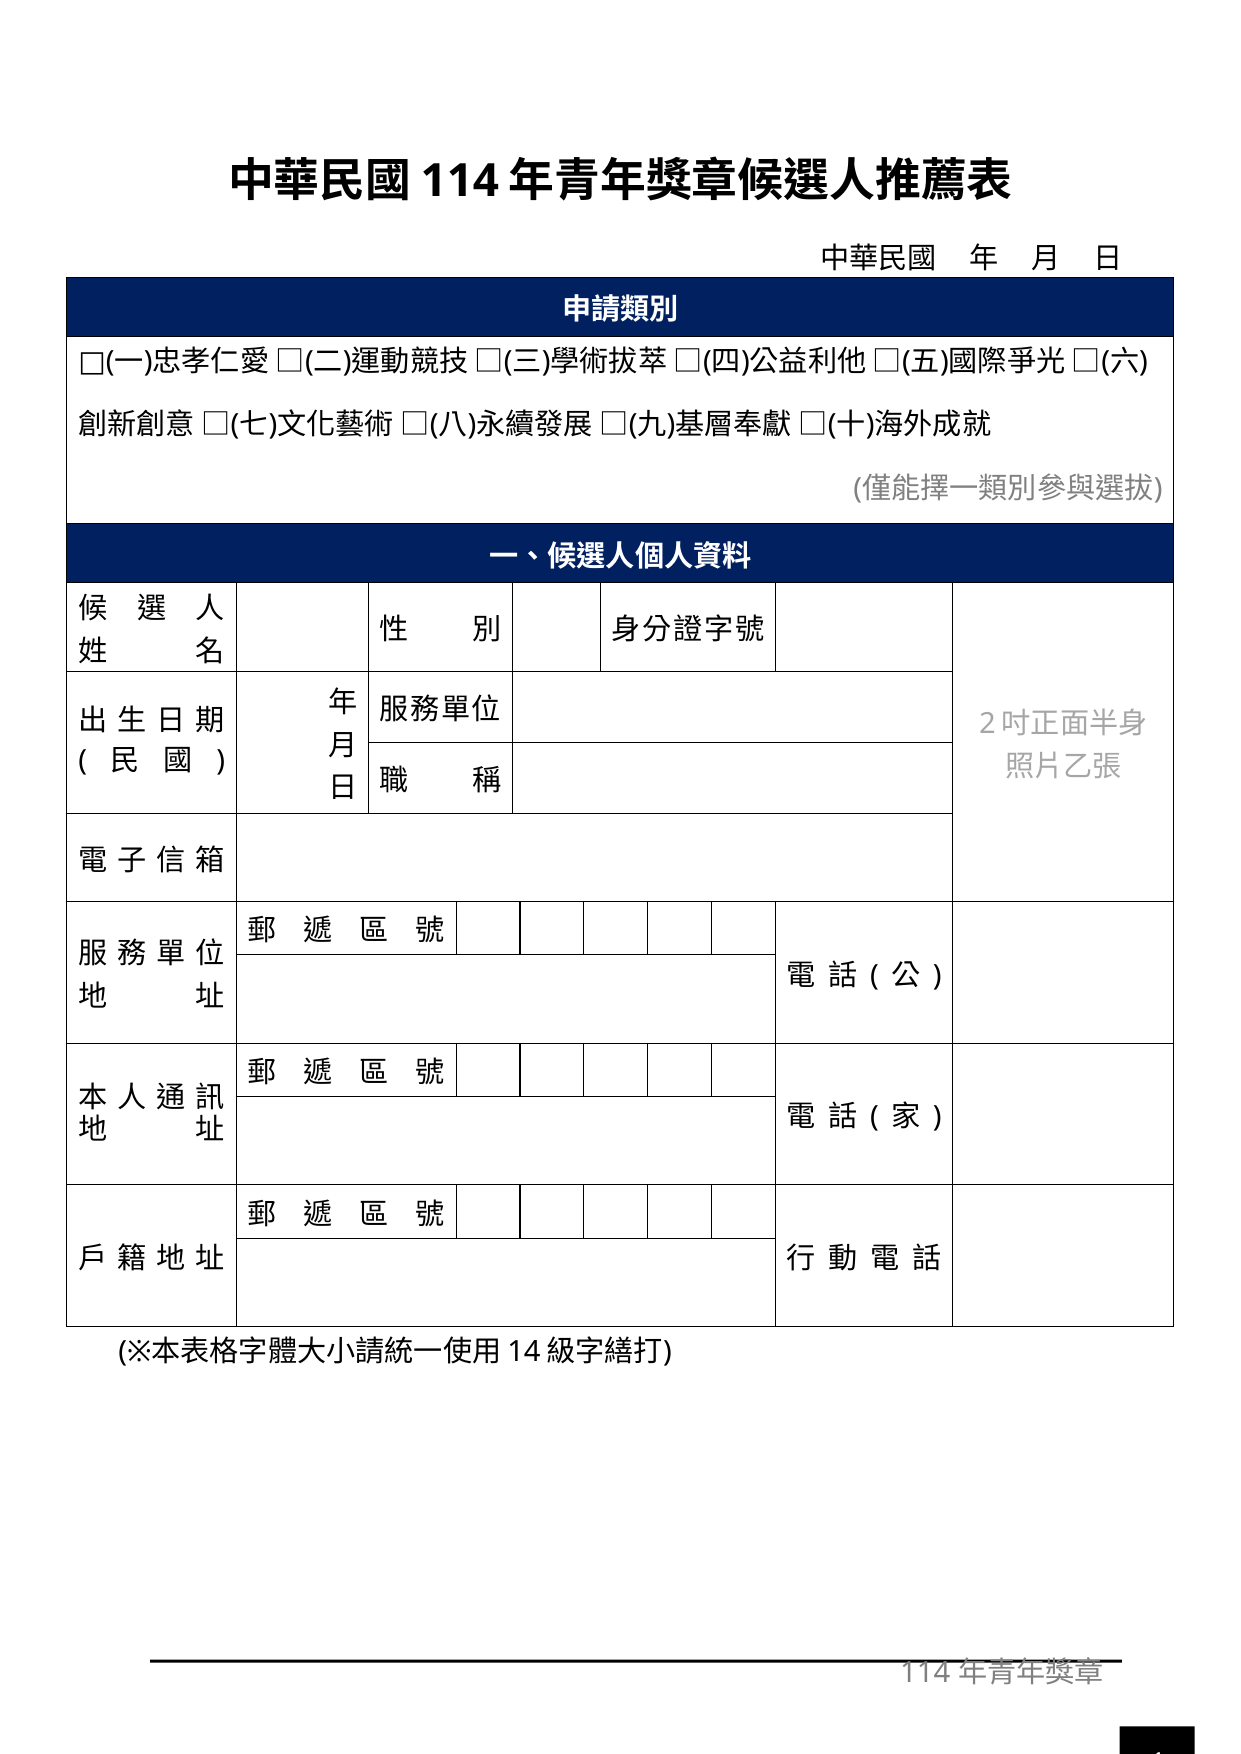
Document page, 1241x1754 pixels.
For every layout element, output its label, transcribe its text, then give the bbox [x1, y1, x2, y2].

table_cell [953, 1185, 1173, 1326]
table_cell [237, 583, 368, 671]
table_cell [513, 743, 952, 812]
table_cell 職稱 [369, 743, 512, 812]
table_cell [457, 1044, 519, 1096]
table_cell 電話(家) [776, 1044, 952, 1184]
table_cell [712, 902, 775, 954]
text 中華民國114年青年獎章候選人推薦表 [118, 143, 1122, 210]
table_cell 服務單位 地址 [67, 902, 236, 1043]
table_cell [521, 902, 583, 954]
table_cell 行動電話 [776, 1185, 952, 1326]
table_header 申請類別 [67, 278, 1173, 336]
table_cell [584, 1044, 647, 1096]
table_cell [648, 1044, 711, 1096]
text (※本表格字體大小請統一使用14級字繕打) [118, 1327, 1122, 1369]
table_cell 2吋正面半身 照片乙張 [953, 583, 1173, 901]
table_cell 年 月 日 [237, 672, 368, 812]
table_cell [237, 814, 952, 901]
table_cell □(一)忠孝仁愛 □(二)運動競技 □(三)學術拔萃 □(四)公益利他 □(五)國際爭光 □(六)創新創意 □(七)文化藝術 □(八)永續發展 □(九)基層奉獻 □(十)海外成就 (僅能擇一類別參與選拔) [67, 337, 1173, 523]
table_cell [237, 955, 775, 1043]
table_cell 出生日期 (民國) [67, 672, 236, 812]
table_cell 性別 [369, 583, 512, 671]
table_cell [584, 1185, 647, 1237]
text 中華民國 年 月 日 [118, 235, 1122, 277]
table_cell [513, 583, 600, 671]
table_cell 候選人 姓名 [67, 583, 236, 671]
table_cell [237, 1239, 775, 1326]
table_cell 郵遞區號 [237, 1044, 456, 1096]
table_cell 服務單位 [369, 672, 512, 742]
table_cell 郵遞區號 [237, 1185, 456, 1237]
table_cell [712, 1185, 775, 1237]
table_cell 本人通訊 地址 [67, 1044, 236, 1184]
table_cell 身分證字號 [601, 583, 775, 671]
table_cell [584, 902, 647, 954]
table_cell [776, 583, 952, 671]
table_cell [521, 1044, 583, 1096]
table_cell 一、候選人個人資料 [67, 524, 1173, 582]
table_cell 電子信箱 [67, 814, 236, 901]
table_cell [513, 672, 952, 742]
table_cell [237, 1097, 775, 1184]
table_cell [648, 1185, 711, 1237]
table_cell [953, 902, 1173, 1043]
table_cell 戶籍地址 [67, 1185, 236, 1326]
table_cell [953, 1044, 1173, 1184]
table_cell [648, 902, 711, 954]
table_cell [457, 1185, 519, 1237]
table_cell [521, 1185, 583, 1237]
table_cell [712, 1044, 775, 1096]
table_cell [457, 902, 519, 954]
table_cell 郵遞區號 [237, 902, 456, 954]
table_cell 電話(公) [776, 902, 952, 1043]
